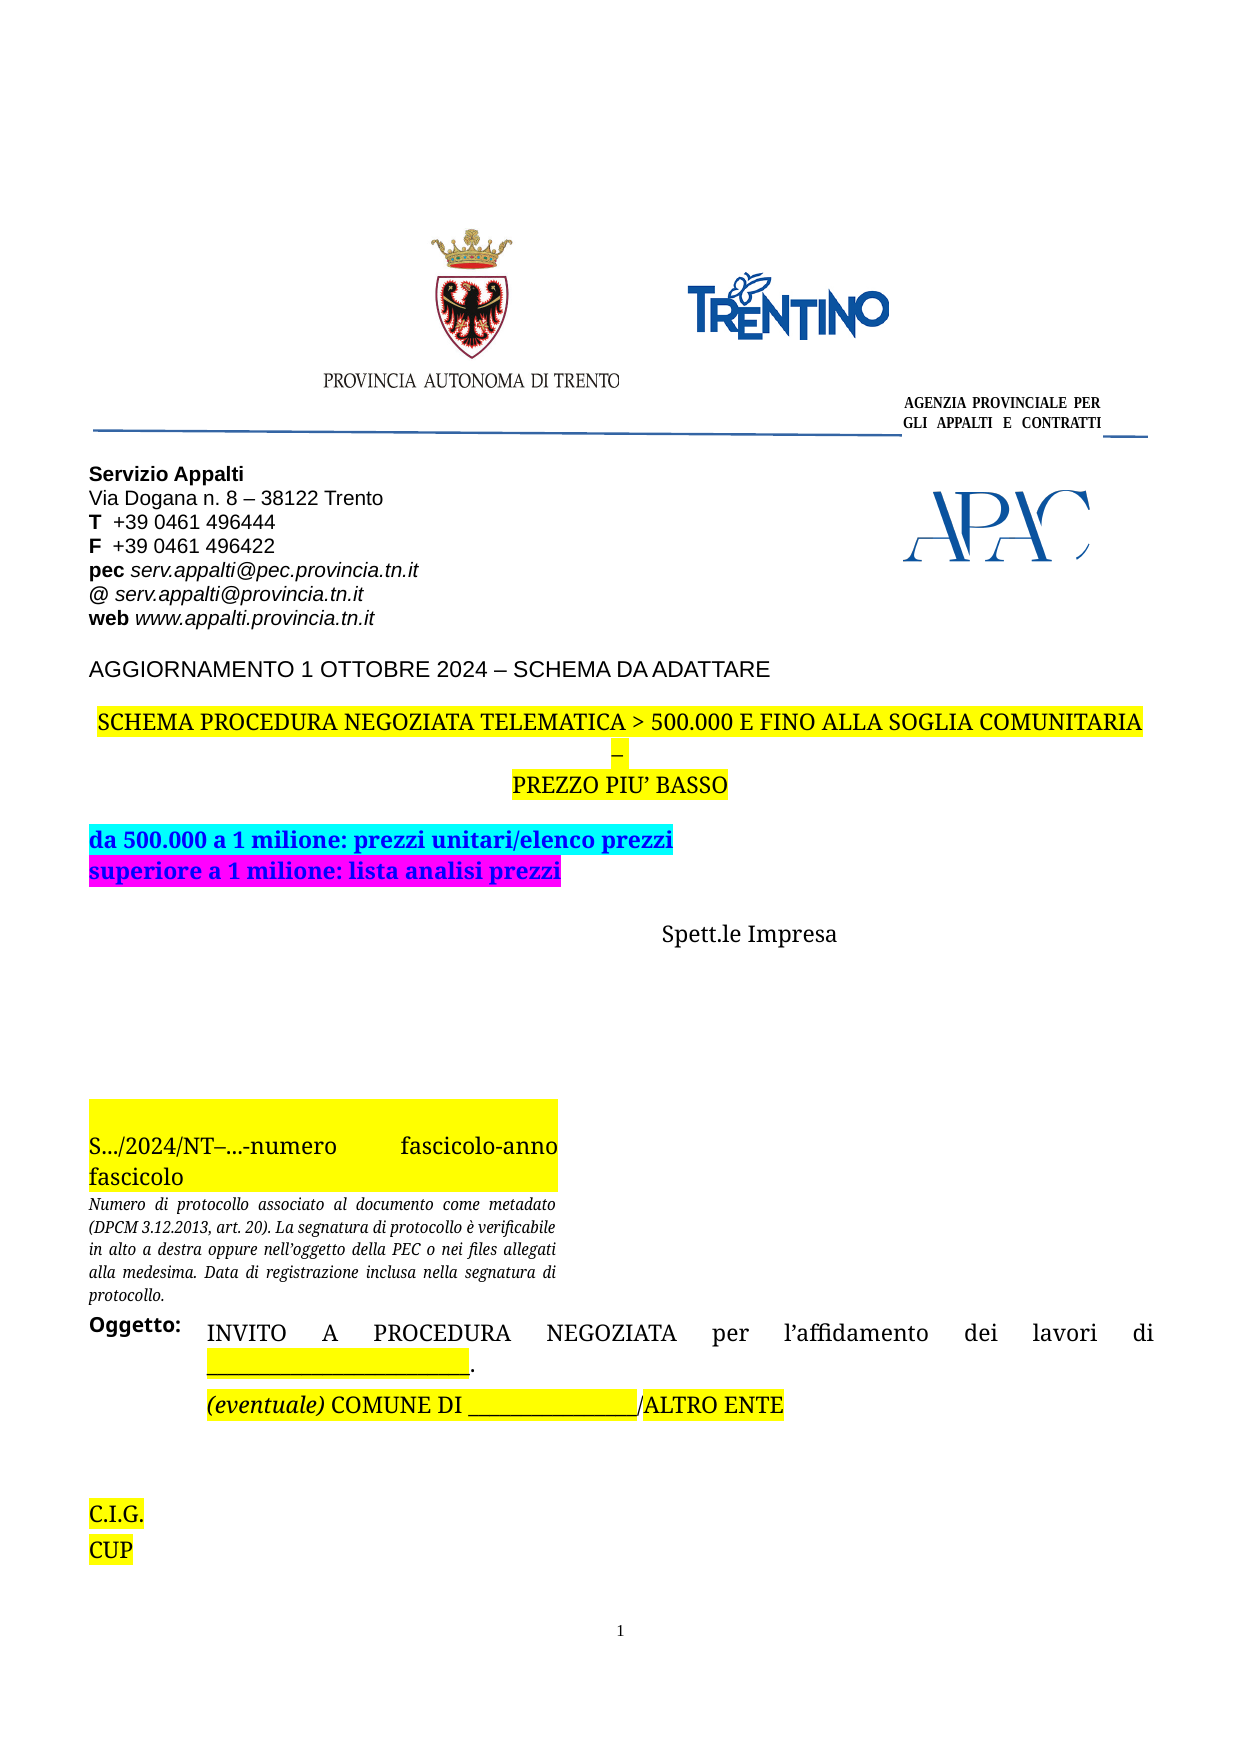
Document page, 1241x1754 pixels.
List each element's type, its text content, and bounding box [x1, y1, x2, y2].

picture [323, 228, 619, 388]
table_header [199, 918, 566, 1099]
text @ serv.appalti@provincia.tn.it [89, 582, 1152, 606]
text CUP [89, 1534, 1152, 1565]
text AGENZIA PROVINCIALE PER GLI APPALTI E CONTRATTI [902, 393, 1103, 432]
table_header Spett.le Impresa [566, 918, 1162, 1306]
text T +39 0461 496444 [89, 509, 897, 533]
picture [687, 272, 889, 340]
text web www.appalti.provincia.tn.it [89, 606, 1152, 629]
text [1100, 533, 1152, 558]
text pec serv.appalti@pec.provincia.tn.it [89, 558, 1152, 582]
picture [897, 482, 1100, 569]
table_cell INVITO A PROCEDURA NEGOZIATA per l’affidamento dei lavori di _________________________. (eventuale) COMUNE DI ________________/ALTRO ENTE [199, 1306, 1162, 1421]
table_header [81, 918, 199, 1099]
text [1100, 486, 1152, 509]
text da 500.000 a 1 milione: prezzi unitari/elenco prezzi [89, 824, 1152, 855]
text F +39 0461 496422 [89, 533, 897, 558]
text PREZZO PIU’ BASSO [89, 769, 1152, 800]
text superiore a 1 milione: lista analisi prezzi [89, 855, 1152, 887]
table_cell S.../2024/NT–...-numero fascicolo-anno fascicolo Numero di protocollo associato al documento come metadato (DPCM 3.12.2013, art. 20). La segnatura di protocollo è verificabile in alto a destra oppure nell’oggetto della PEC o nei files allegati alla medesima. Data di registrazione inclusa nella segnatura di protocollo. [81, 1099, 566, 1306]
table_cell Oggetto: [81, 1306, 199, 1421]
text Via Dogana n. 8 – 38122 Trento [89, 486, 897, 509]
text AGGIORNAMENTO 1 OTTOBRE 2024 – SCHEMA DA ADATTARE [89, 656, 1152, 682]
text C.I.G. [89, 1498, 1152, 1529]
text [1100, 509, 1152, 533]
text SCHEMA PROCEDURA NEGOZIATA TELEMATICA > 500.000 E FINO ALLA SOGLIA COMUNITARIA – [89, 706, 1152, 769]
text Servizio Appalti [89, 462, 1152, 486]
